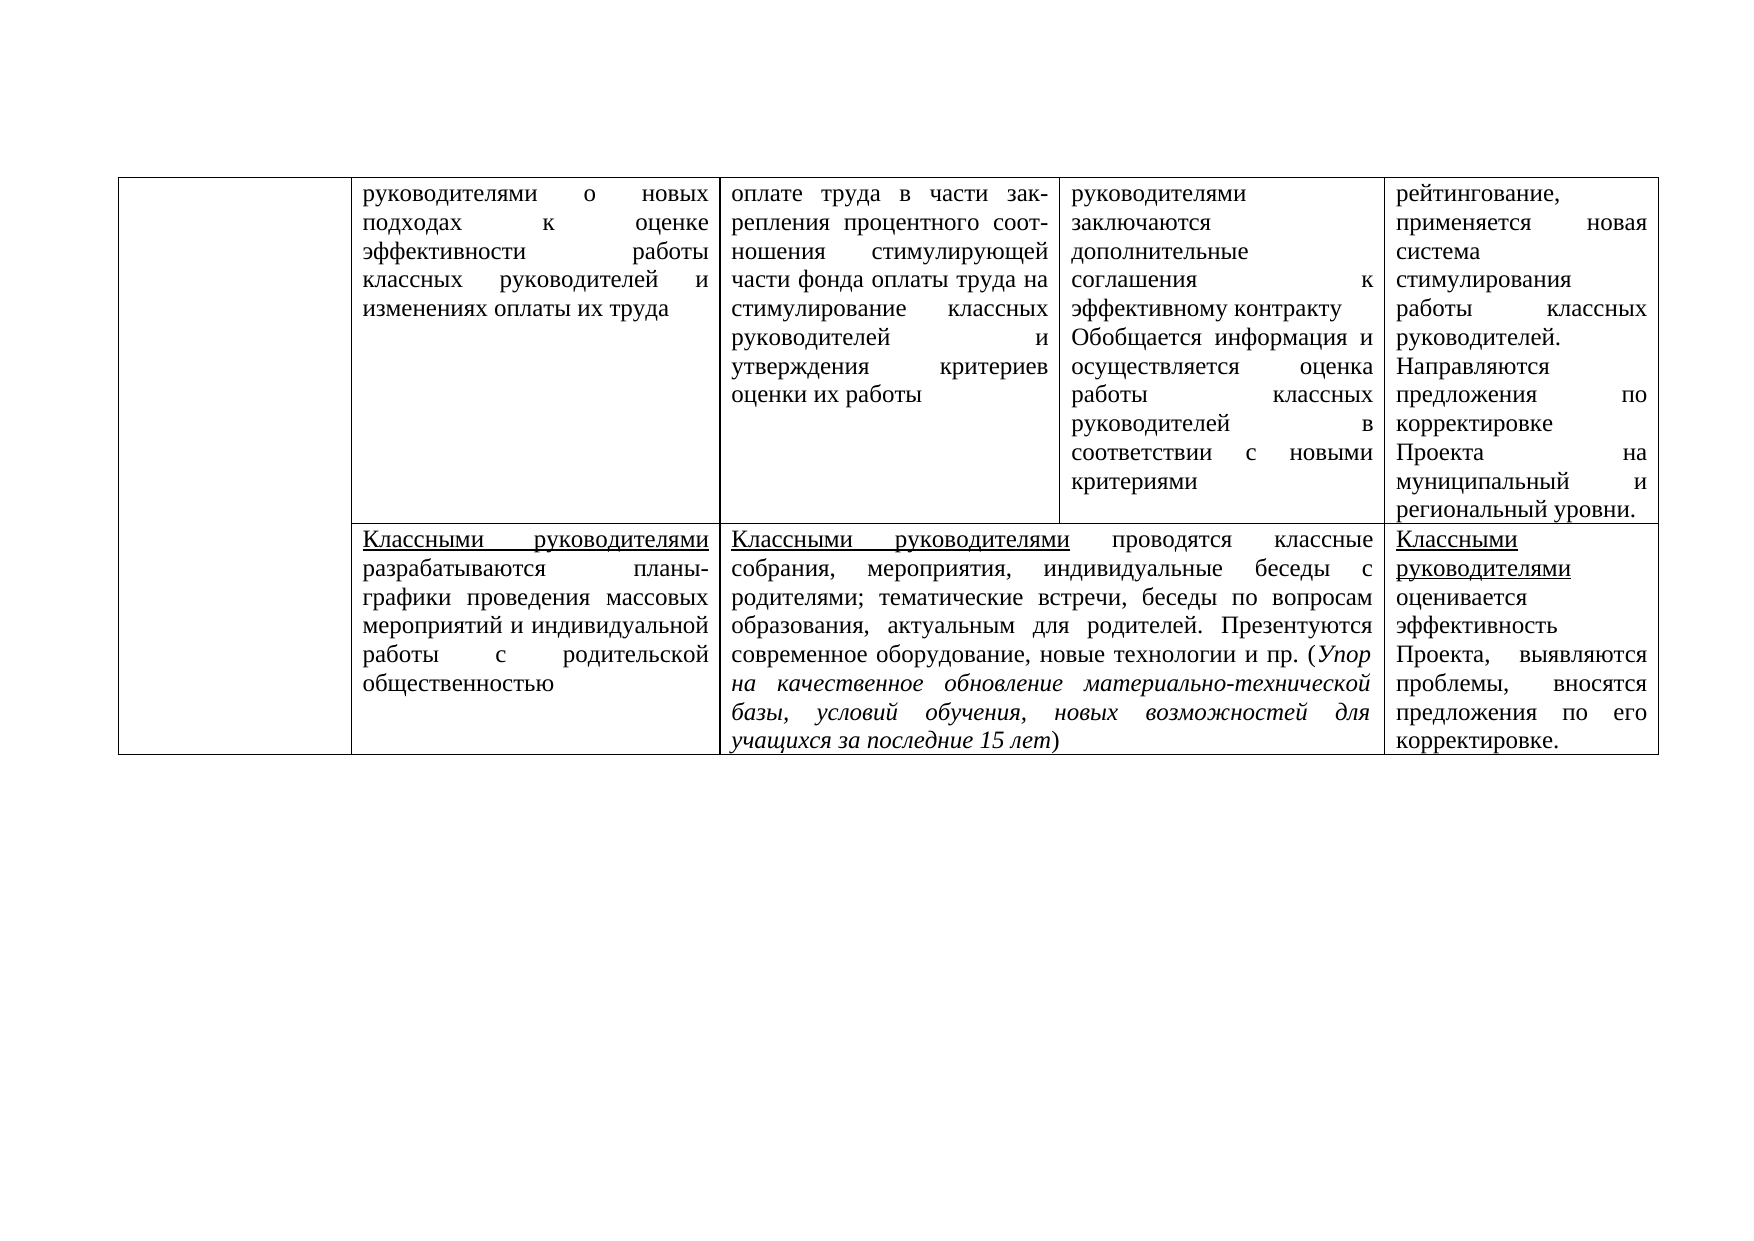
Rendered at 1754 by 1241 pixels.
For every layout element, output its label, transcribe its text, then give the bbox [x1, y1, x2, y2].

table_cell рейтингование, применяется новая система стимулирования работы классных руководителей. Направляются предложения по корректировке Проекта на муниципальный и региональный уровни. [1385, 178, 1658, 523]
table_cell Классными руководителями разрабатываются планы-графики проведения массовых мероприятий и индивидуальной работы с родительской общественностью [352, 524, 719, 754]
table_cell [119, 178, 351, 754]
table_cell Классными руководителями проводятся классные собрания, мероприятия, индивидуальные беседы с родителями; тематические встречи, беседы по вопросам образования, актуальным для родителей. Презентуются современное оборудование, новые технологии и пр. (Упор на качественное обновление материально-технической базы, условий обучения, новых возможностей для учащихся за последние 15 лет) [721, 524, 1384, 754]
table_cell руководителями заключаются дополнительные соглашения к эффективному контракту Обобщается информация и осуществляется оценка работы классных руководителей в соответствии с новыми критериями [1060, 178, 1384, 523]
table_cell оплате труда в части зак-репления процентного соот-ношения стимулирующей части фонда оплаты труда на стимулирование классных руководителей и утверждения критериев оценки их работы [721, 178, 1059, 523]
table_cell руководителями о новых подходах к оценке эффективности работы классных руководителей и изменениях оплаты их труда [352, 178, 719, 523]
table_cell Классными руководителями оценивается эффективность Проекта, выявляются проблемы, вносятся предложения по его корректировке. [1385, 524, 1658, 754]
